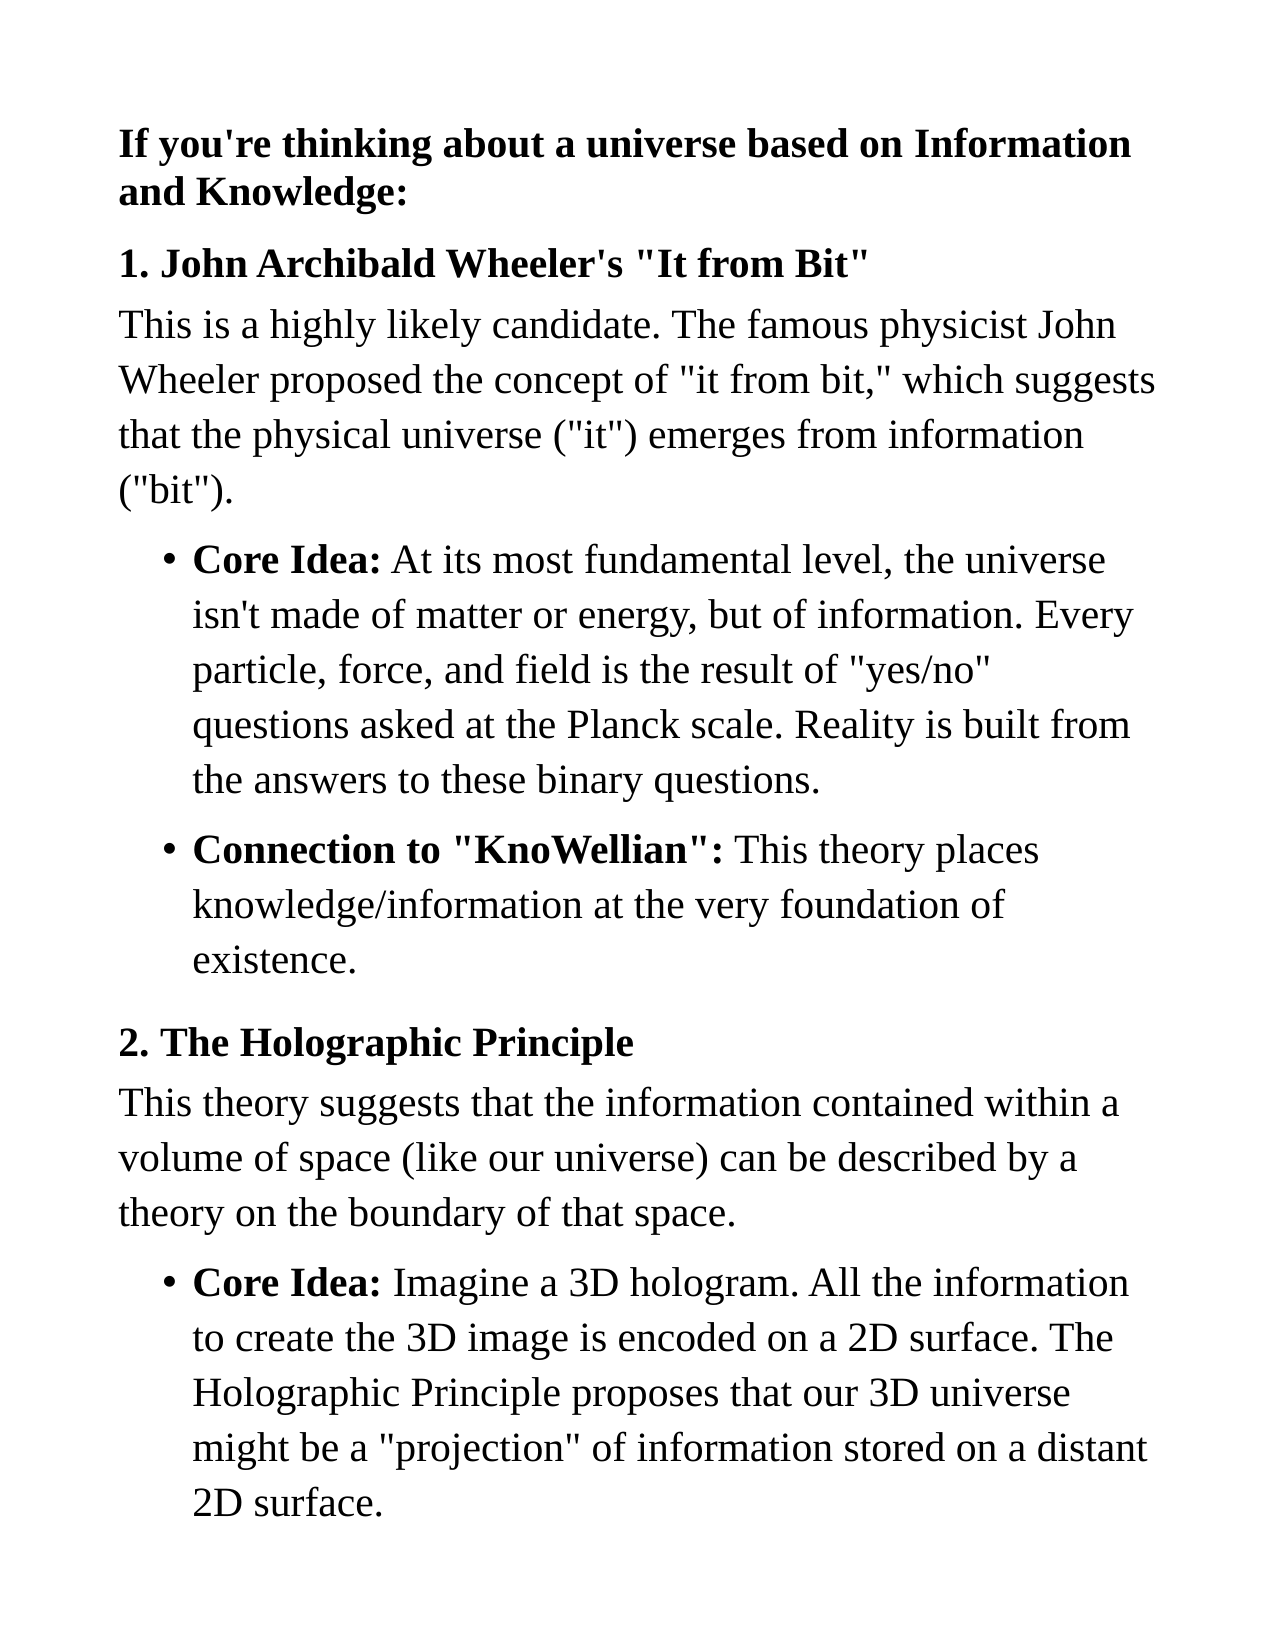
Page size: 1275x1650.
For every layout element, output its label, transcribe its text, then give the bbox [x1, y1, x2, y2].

text This theory suggests that the information contained within a volume of space (like our universe) can be described by a theory on the boundary of that space. [118, 1077, 1157, 1236]
text This is a highly likely candidate. The famous physicist John Wheeler proposed the concept of "it from bit," which suggests that the physical universe ("it") emerges from information ("bit"). [118, 299, 1157, 513]
subtitle 1. John Archibald Wheeler's "It from Bit" [118, 239, 1157, 287]
list Core Idea: Imagine a 3D hologram. All the information to create the 3D image is encoded on a 2D surface. The Holographic Principle proposes that our 3D universe might be a "projection" of information stored on a distant 2D surface. [162, 1257, 1157, 1526]
list Core Idea: At its most fundamental level, the universe isn't made of matter or energy, but of information. Every particle, force, and field is the result of "yes/no" questions asked at the Planck scale. Reality is built from the answers to these binary questions. [162, 534, 1157, 803]
list Connection to "KnoWellian": This theory places knowledge/information at the very foundation of existence. [162, 824, 1157, 983]
subtitle If you're thinking about a universe based on Information and Knowledge: [118, 118, 1157, 214]
subtitle 2. The Holographic Principle [118, 1017, 1157, 1065]
